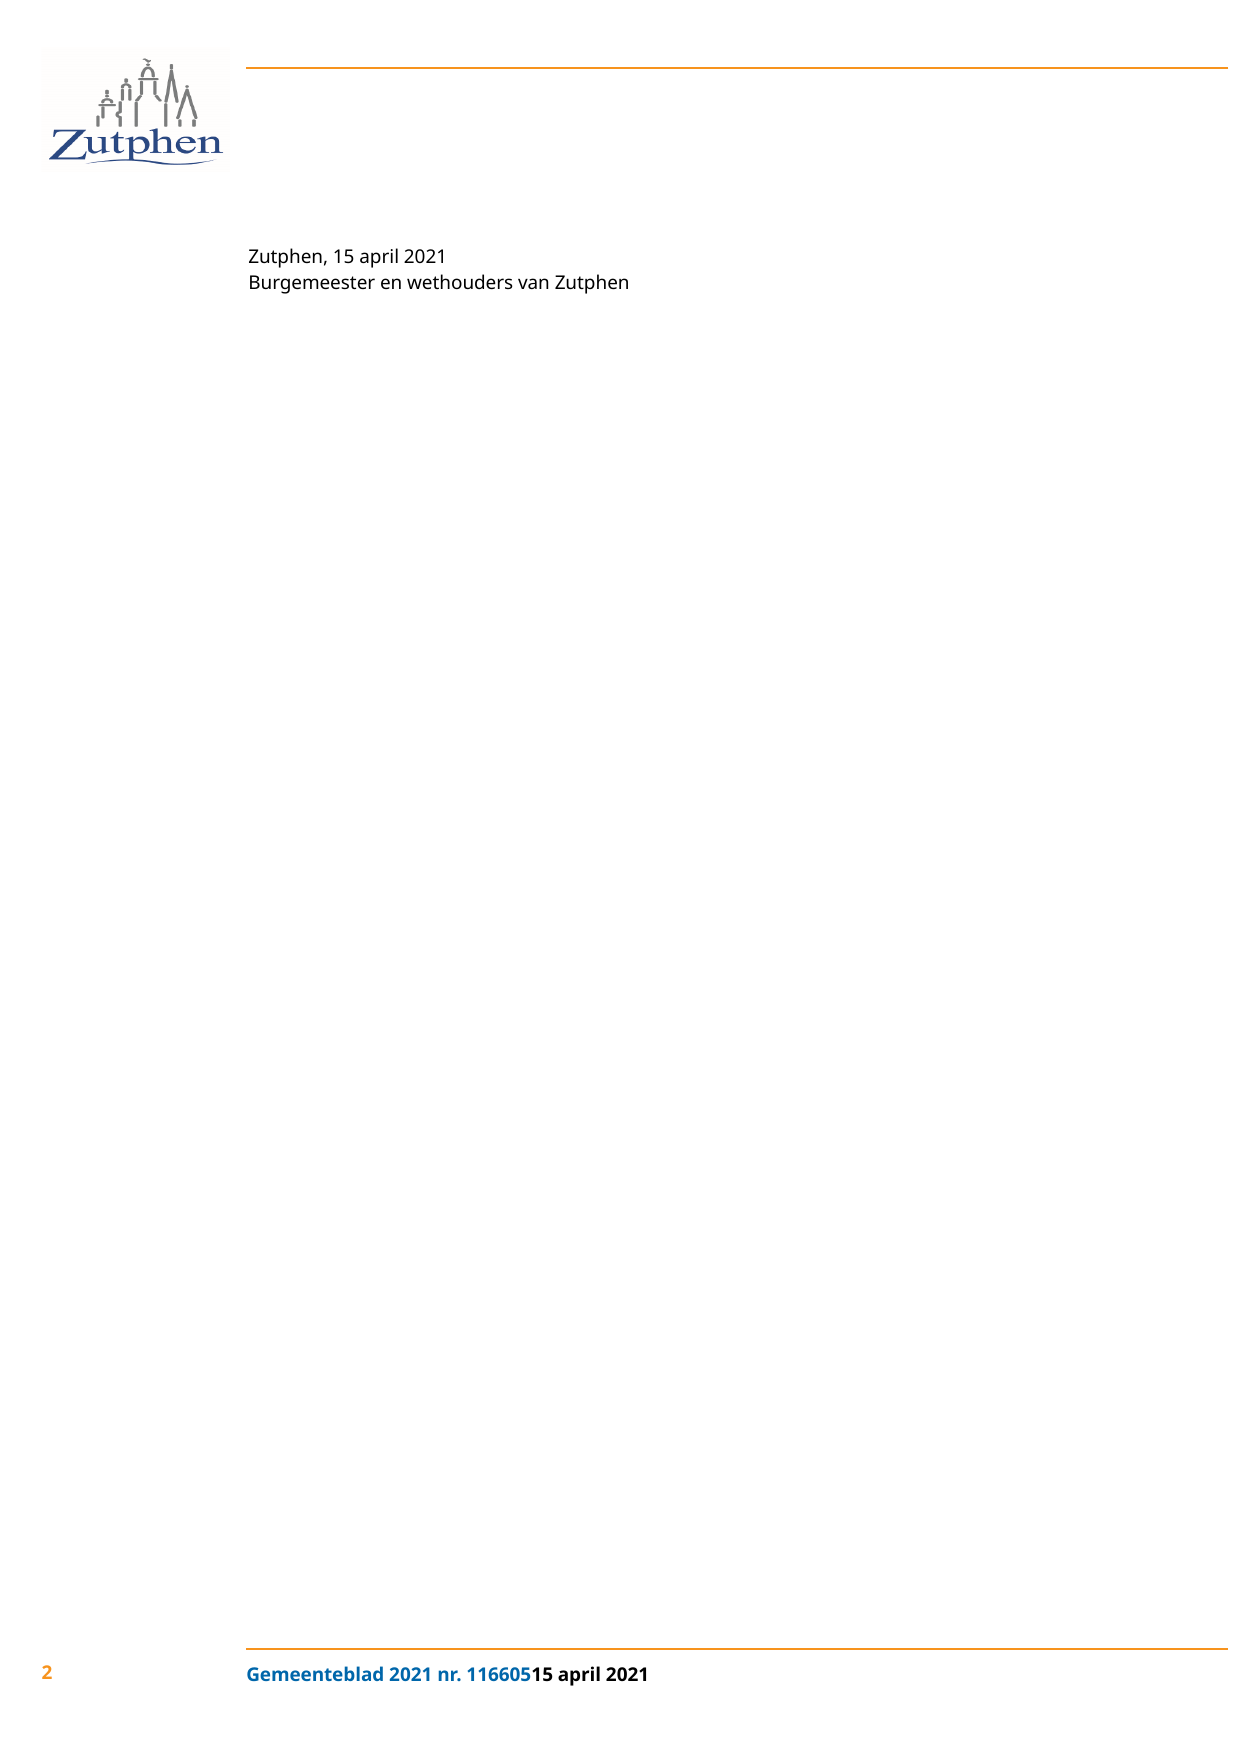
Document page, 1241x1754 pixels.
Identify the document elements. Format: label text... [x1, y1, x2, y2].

picture [41, 47, 231, 172]
text Zutphen, 15 april 2021 [248, 243, 1152, 269]
text Burgemeester en wethouders van Zutphen [248, 269, 1152, 295]
